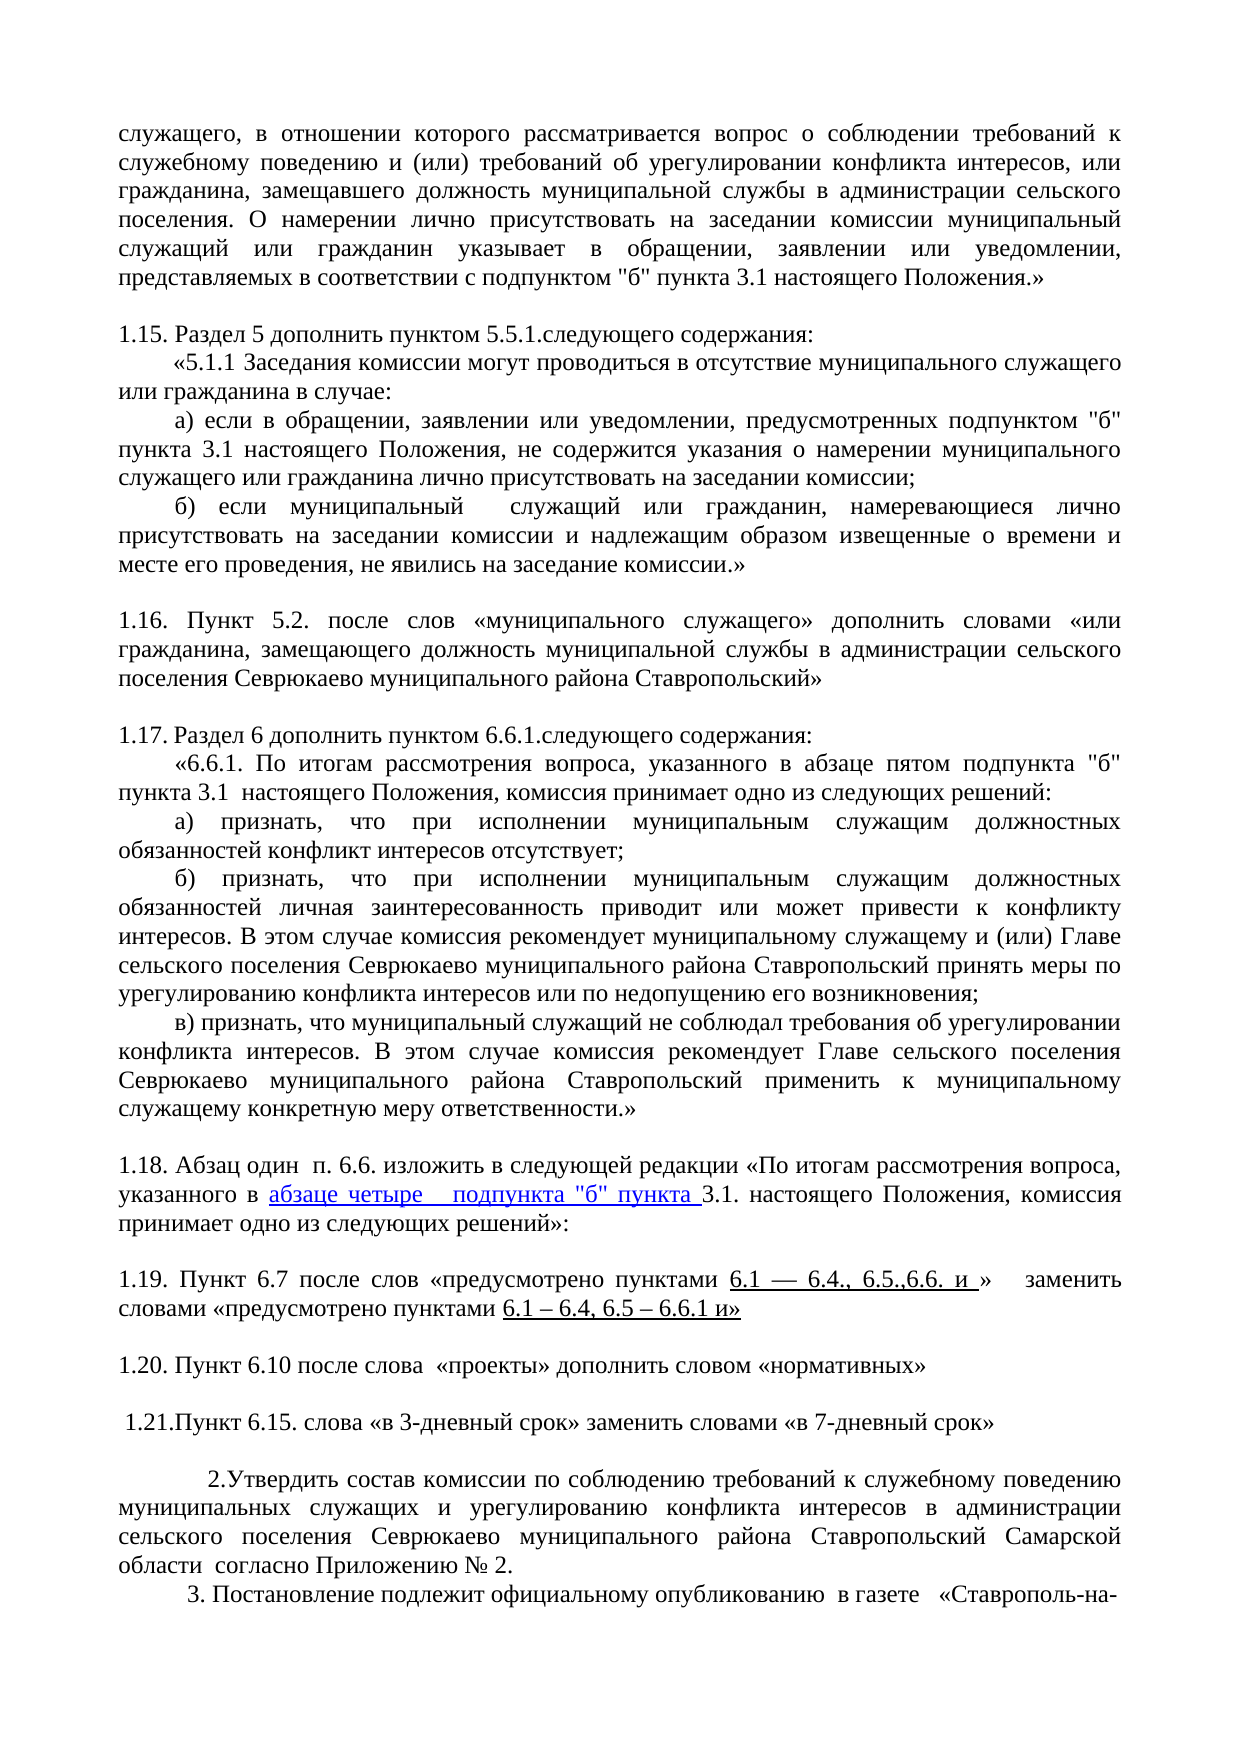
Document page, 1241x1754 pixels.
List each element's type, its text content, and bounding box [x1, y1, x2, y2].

text 2.Утвердить состав комиссии по соблюдению требований к служебному поведению муниципальных служащих и урегулированию конфликта интересов в администрации сельского поселения Севрюкаево муниципального района Ставропольский Самарской области согласно Приложению № 2. [118, 1464, 1122, 1579]
text «6.6.1. По итогам рассмотрения вопроса, указанного в абзаце пятом подпункта "б" пункта 3.1 настоящего Положения, комиссия принимает одно из следующих решений: [118, 748, 1122, 806]
text 1.15. Раздел 5 дополнить пунктом 5.5.1.следующего содержания: [118, 319, 1122, 347]
text 1.18. Абзац один п. 6.6. изложить в следующей редакции «По итогам рассмотрения вопроса, указанного в абзаце четыре подпункта "б" пункта 3.1. настоящего Положения, комиссия принимает одно из следующих решений»: [118, 1150, 1122, 1237]
text 1.19. Пункт 6.7 после слов «предусмотрено пунктами 6.1 — 6.4., 6.5.,6.6. и » заменить словами «предусмотрено пунктами 6.1 – 6.4, 6.5 – 6.6.1 и» [118, 1264, 1122, 1322]
text 1.16. Пункт 5.2. после слов «муниципального служащего» дополнить словами «или гражданина, замещающего должность муниципальной службы в администрации сельского поселения Севрюкаево муниципального района Ставропольский» [118, 606, 1122, 692]
text служащего, в отношении которого рассматривается вопрос о соблюдении требований к служебному поведению и (или) требований об урегулировании конфликта интересов, или гражданина, замещавшего должность муниципальной службы в администрации сельского поселения. О намерении лично присутствовать на заседании комиссии муниципальный служащий или гражданин указывает в обращении, заявлении или уведомлении, представляемых в соответствии с подпунктом "б" пункта 3.1 настоящего Положения.» [118, 118, 1122, 291]
text 1.21.Пункт 6.15. слова «в 3-дневный срок» заменить словами «в 7-дневный срок» [118, 1407, 1122, 1436]
text б) признать, что при исполнении муниципальным служащим должностных обязанностей личная заинтересованность приводит или может привести к конфликту интересов. В этом случае комиссия рекомендует муниципальному служащему и (или) Главе сельского поселения Севрюкаево муниципального района Ставропольский принять меры по урегулированию конфликта интересов или по недопущению его возникновения; [118, 863, 1122, 1007]
text 1.17. Раздел 6 дополнить пунктом 6.6.1.следующего содержания: [118, 720, 1122, 748]
text 1.20. Пункт 6.10 после слова «проекты» дополнить словом «нормативных» [118, 1350, 1122, 1379]
text а) признать, что при исполнении муниципальным служащим должностных обязанностей конфликт интересов отсутствует; [118, 806, 1122, 863]
text а) если в обращении, заявлении или уведомлении, предусмотренных подпунктом "б" пункта 3.1 настоящего Положения, не содержится указания о намерении муниципального служащего или гражданина лично присутствовать на заседании комиссии; [118, 405, 1122, 491]
text «5.1.1 Заседания комиссии могут проводиться в отсутствие муниципального служащего или гражданина в случае: [118, 347, 1122, 405]
text 3. Постановление подлежит официальному опубликованию в газете «Ставрополь-на- [118, 1579, 1122, 1607]
text б) если муниципальный служащий или гражданин, намеревающиеся лично присутствовать на заседании комиссии и надлежащим образом извещенные о времени и месте его проведения, не явились на заседание комиссии.» [118, 491, 1122, 577]
text в) признать, что муниципальный служащий не соблюдал требования об урегулировании конфликта интересов. В этом случае комиссия рекомендует Главе сельского поселения Севрюкаево муниципального района Ставропольский применить к муниципальному служащему конкретную меру ответственности.» [118, 1007, 1122, 1122]
